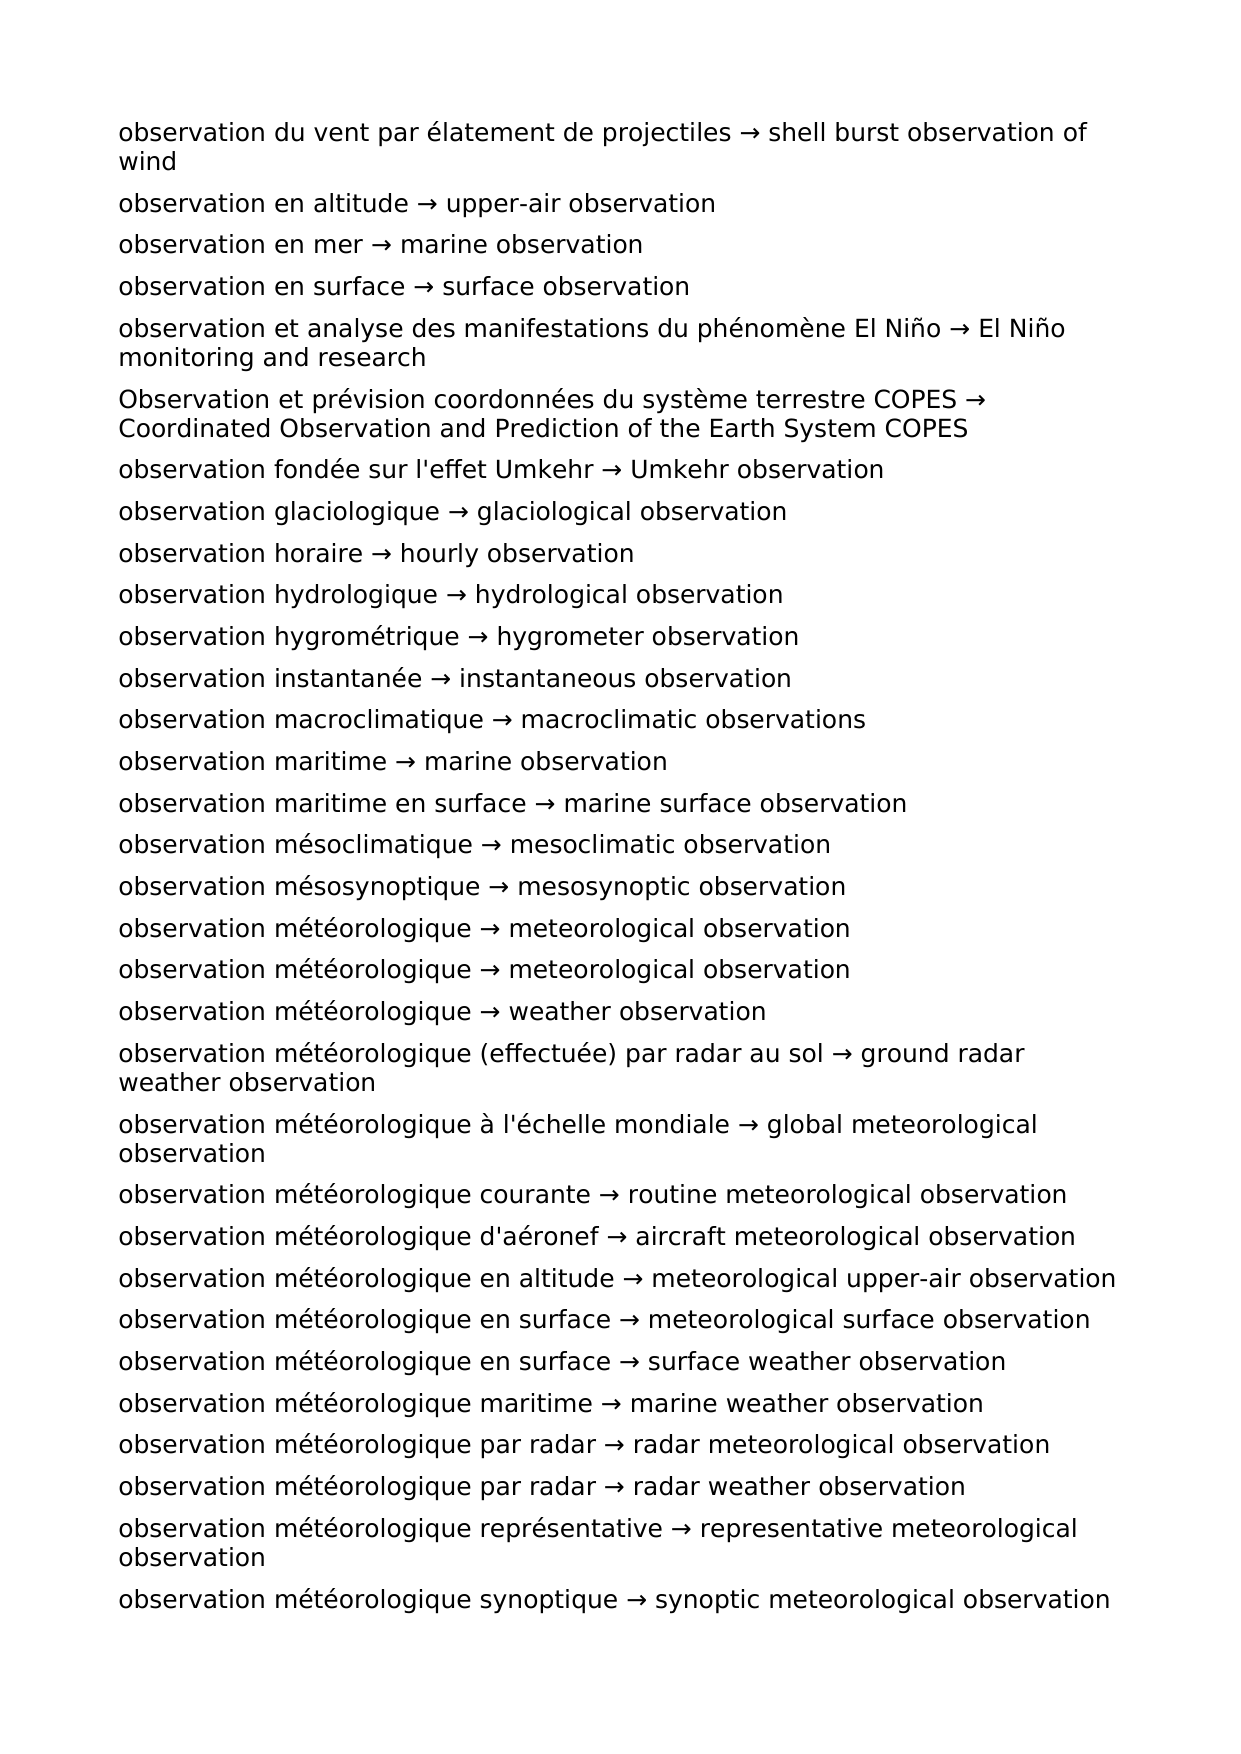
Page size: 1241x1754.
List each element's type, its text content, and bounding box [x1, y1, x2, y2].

text observation météorologique représentative → representative meteorological observation [118, 1514, 1122, 1572]
text observation météorologique (effectuée) par radar au sol → ground radar weather observation [118, 1039, 1122, 1097]
text observation météorologique synoptique → synoptic meteorological observation [118, 1585, 1122, 1614]
text observation mésosynoptique → mesosynoptic observation [118, 872, 1122, 901]
text observation météorologique en surface → meteorological surface observation [118, 1306, 1122, 1335]
text observation maritime → marine observation [118, 747, 1122, 776]
text observation fondée sur l'effet Umkehr → Umkehr observation [118, 456, 1122, 485]
text observation météorologique → meteorological observation [118, 956, 1122, 985]
text observation en surface → surface observation [118, 272, 1122, 301]
text observation glaciologique → glaciological observation [118, 497, 1122, 526]
text observation instantanée → instantaneous observation [118, 664, 1122, 693]
text observation en altitude → upper-air observation [118, 189, 1122, 218]
text observation mésoclimatique → mesoclimatic observation [118, 831, 1122, 860]
text observation météorologique en altitude → meteorological upper-air observation [118, 1264, 1122, 1293]
text observation météorologique courante → routine meteorological observation [118, 1181, 1122, 1210]
text observation et analyse des manifestations du phénomène El Niño → El Niño monitoring and research [118, 314, 1122, 372]
text observation météorologique à l'échelle mondiale → global meteorological observation [118, 1110, 1122, 1168]
text observation météorologique par radar → radar weather observation [118, 1472, 1122, 1501]
text observation météorologique maritime → marine weather observation [118, 1389, 1122, 1418]
text observation météorologique d'aéronef → aircraft meteorological observation [118, 1222, 1122, 1251]
text Observation et prévision coordonnées du système terrestre COPES → Coordinated Observation and Prediction of the Earth System COPES [118, 385, 1122, 443]
text observation maritime en surface → marine surface observation [118, 789, 1122, 818]
text observation hygrométrique → hygrometer observation [118, 622, 1122, 651]
text observation hydrologique → hydrological observation [118, 581, 1122, 610]
text observation météorologique → meteorological observation [118, 914, 1122, 943]
text observation météorologique en surface → surface weather observation [118, 1347, 1122, 1376]
text observation météorologique par radar → radar meteorological observation [118, 1431, 1122, 1460]
text observation macroclimatique → macroclimatic observations [118, 706, 1122, 735]
text observation horaire → hourly observation [118, 539, 1122, 568]
text observation en mer → marine observation [118, 231, 1122, 260]
text observation météorologique → weather observation [118, 997, 1122, 1026]
text observation du vent par élatement de projectiles → shell burst observation of wind [118, 118, 1122, 176]
